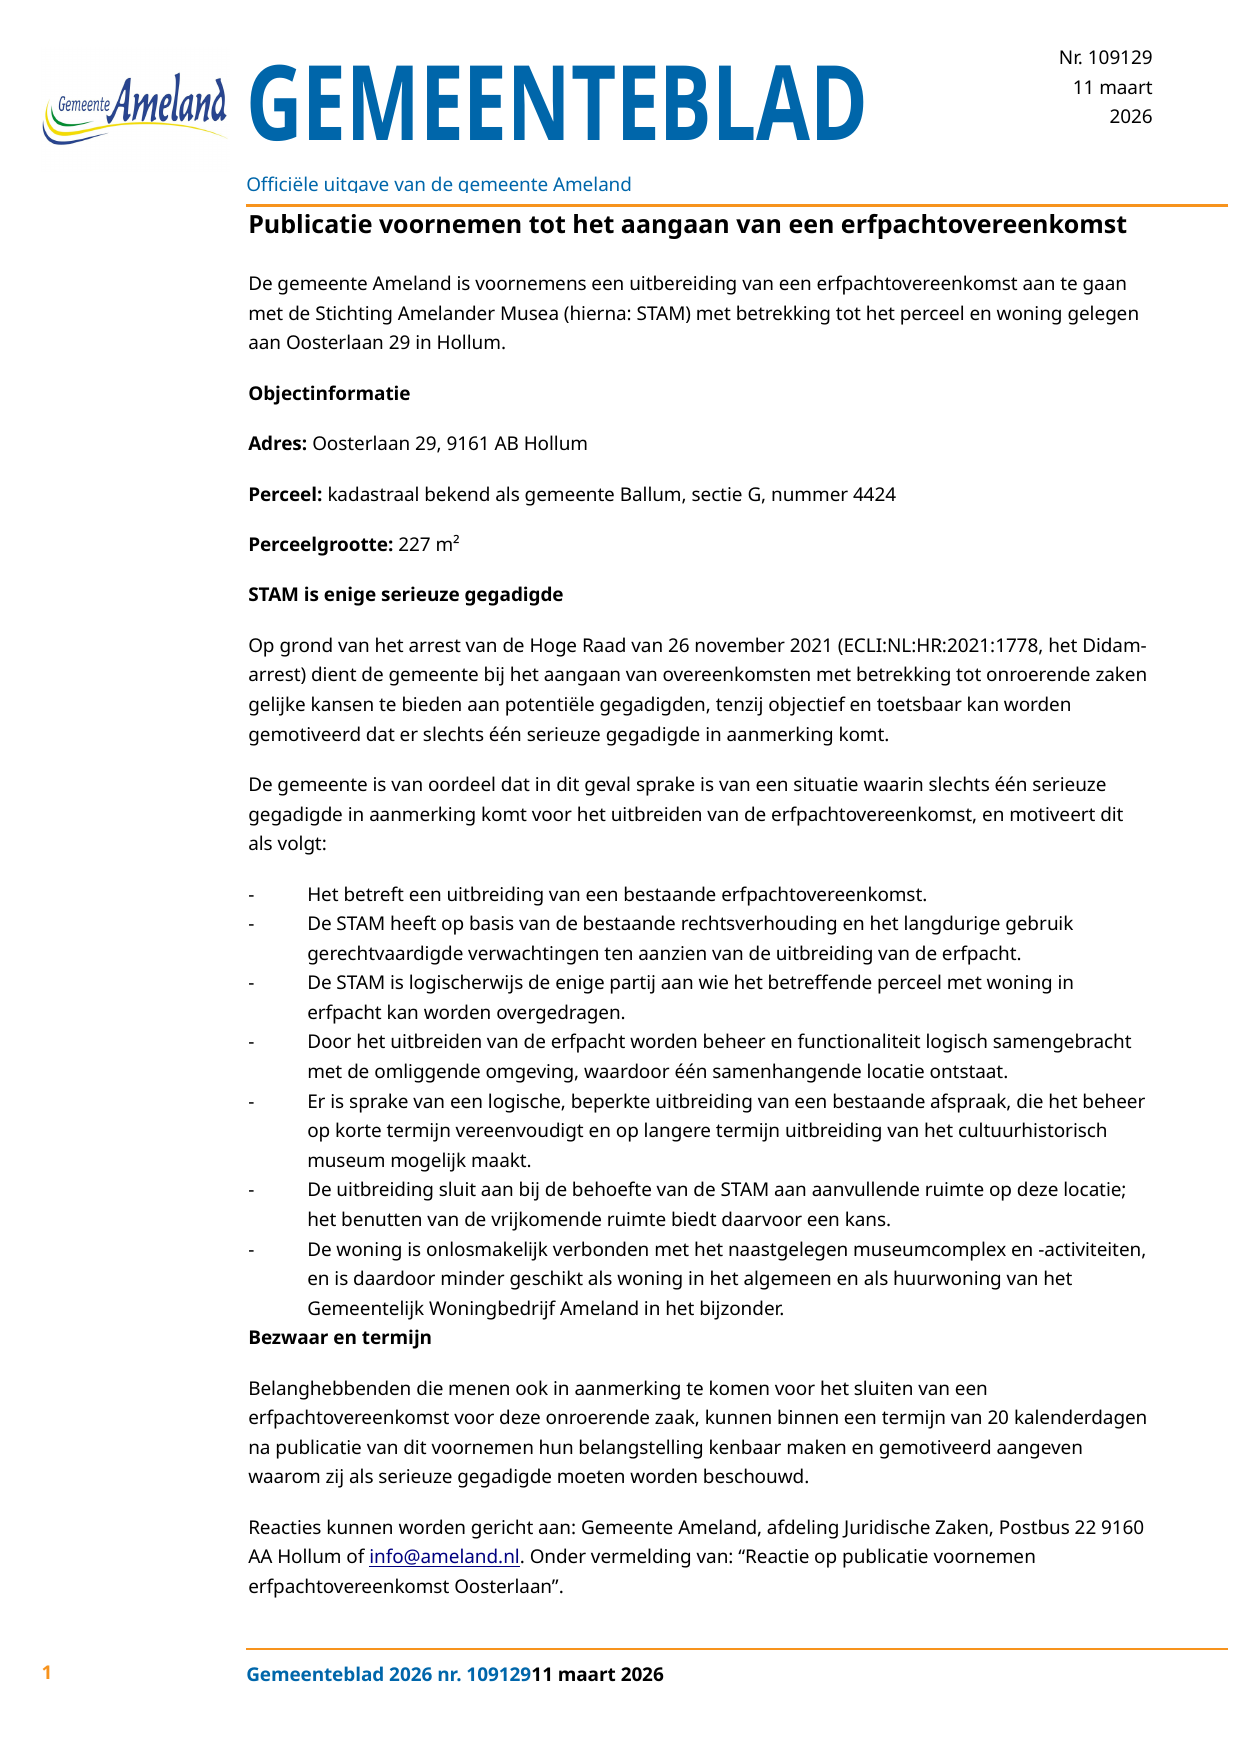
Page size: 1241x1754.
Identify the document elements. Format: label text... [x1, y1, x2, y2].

text Op grond van het arrest van de Hoge Raad van 26 november 2021 (ECLI:NL:HR:2021:1778, het Didam-arrest) dient de gemeente bij het aangaan van overeenkomsten met betrekking tot onroerende zaken gelijke kansen te bieden aan potentiële gegadigden, tenzij objectief en toetsbaar kan worden gemotiveerd dat er slechts één serieuze gegadigde in aanmerking komt. [248, 632, 1152, 746]
text Perceelgrootte: 227 m² [248, 531, 1152, 557]
list De STAM is logischerwijs de enige partij aan wie het betreffende perceel met woning in erfpacht kan worden overgedragen. [248, 969, 1152, 1025]
list De woning is onlosmakelijk verbonden met het naastgelegen museumcomplex en -activiteiten, en is daardoor minder geschikt als woning in het algemeen en als huurwoning van het Gemeentelijk Woningbedrijf Ameland in het bijzonder. [248, 1236, 1152, 1321]
text Bezwaar en termijn [248, 1324, 1152, 1350]
list De uitbreiding sluit aan bij de behoefte van de STAM aan aanvullende ruimte op deze locatie; het benutten van de vrijkomende ruimte biedt daarvoor een kans. [248, 1177, 1152, 1232]
text De gemeente is van oordeel dat in dit geval sprake is van een situatie waarin slechts één serieuze gegadigde in aanmerking komt voor het uitbreiden van de erfpachtovereenkomst, en motiveert dit als volgt: [248, 771, 1152, 856]
text Objectinformatie [248, 380, 1152, 406]
text Publicatie voornemen tot het aangaan van een erfpachtovereenkomst [248, 207, 1152, 241]
list Er is sprake van een logische, beperkte uitbreiding van een bestaande afspraak, die het beheer op korte termijn vereenvoudigt en op langere termijn uitbreiding van het cultuurhistorisch museum mogelijk maakt. [248, 1088, 1152, 1173]
text Adres: Oosterlaan 29, 9161 AB Hollum [248, 430, 1152, 456]
list Door het uitbreiden van de erfpacht worden beheer en functionaliteit logisch samengebracht met de omliggende omgeving, waardoor één samenhangende locatie ontstaat. [248, 1029, 1152, 1084]
text Reacties kunnen worden gericht aan: Gemeente Ameland, afdeling Juridische Zaken, Postbus 22 9160 AA Hollum of info@ameland.nl. Onder vermelding van: “Reactie op publicatie voornemen erfpachtovereenkomst Oosterlaan”. [248, 1514, 1152, 1599]
list De STAM heeft op basis van de bestaande rechtsverhouding en het langdurige gebruik gerechtvaardigde verwachtingen ten aanzien van de uitbreiding van de erfpacht. [248, 910, 1152, 966]
text De gemeente Ameland is voornemens een uitbereiding van een erfpachtovereenkomst aan te gaan met de Stichting Amelander Musea (hierna: STAM) met betrekking tot het perceel en woning gelegen aan Oosterlaan 29 in Hollum. [248, 270, 1152, 355]
text Belanghebbenden die menen ook in aanmerking te komen voor het sluiten van een erfpachtovereenkomst voor deze onroerende zaak, kunnen binnen een termijn van 20 kalenderdagen na publicatie van dit voornemen hun belangstelling kenbaar maken en gemotiveerd aangeven waarom zij als serieuze gegadigde moeten worden beschouwd. [248, 1375, 1152, 1489]
text Perceel: kadastraal bekend als gemeente Ballum, sectie G, nummer 4424 [248, 481, 1152, 506]
text STAM is enige serieuze gegadigde [248, 582, 1152, 607]
list Het betreft een uitbreiding van een bestaande erfpachtovereenkomst. [248, 881, 1152, 906]
picture [41, 47, 231, 172]
